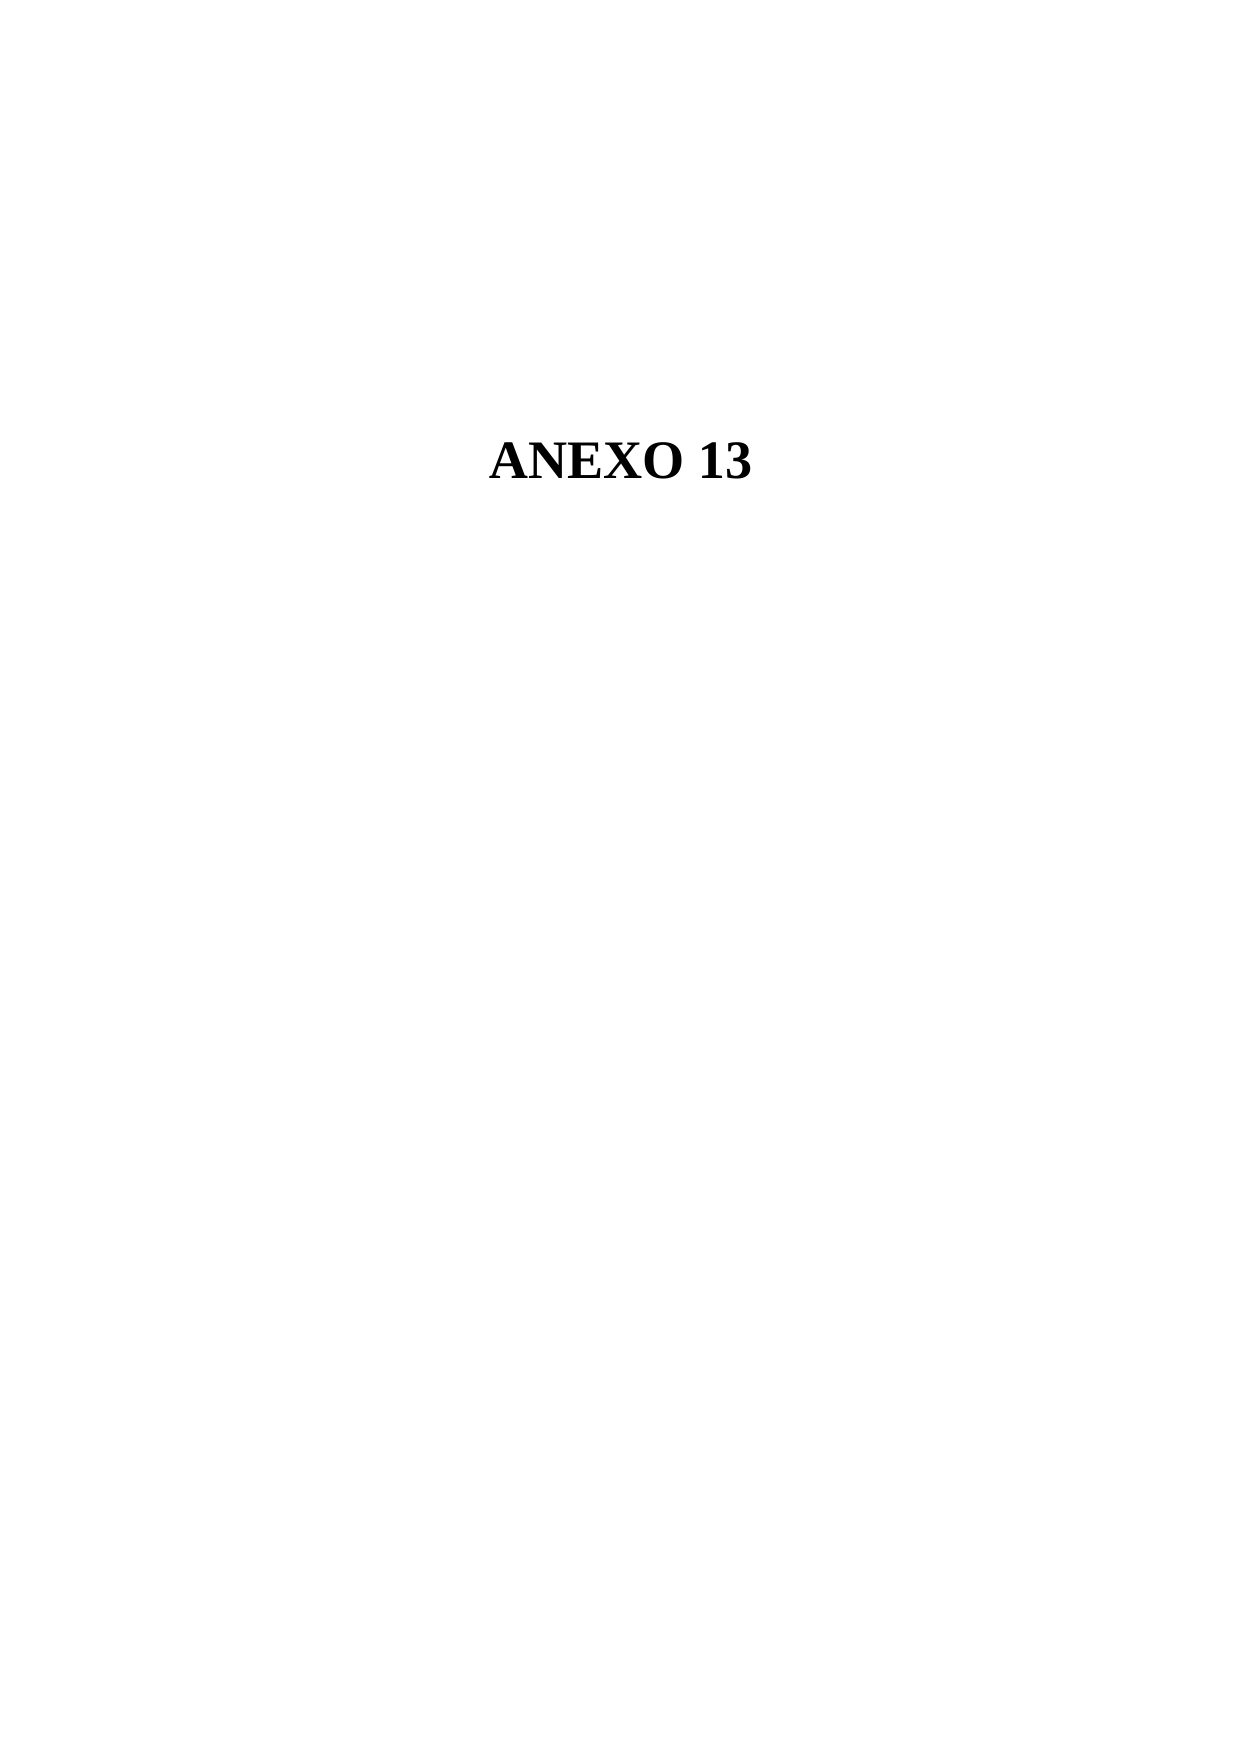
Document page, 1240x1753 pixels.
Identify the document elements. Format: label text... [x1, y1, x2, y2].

text ANEXO 13 [489, 430, 777, 490]
